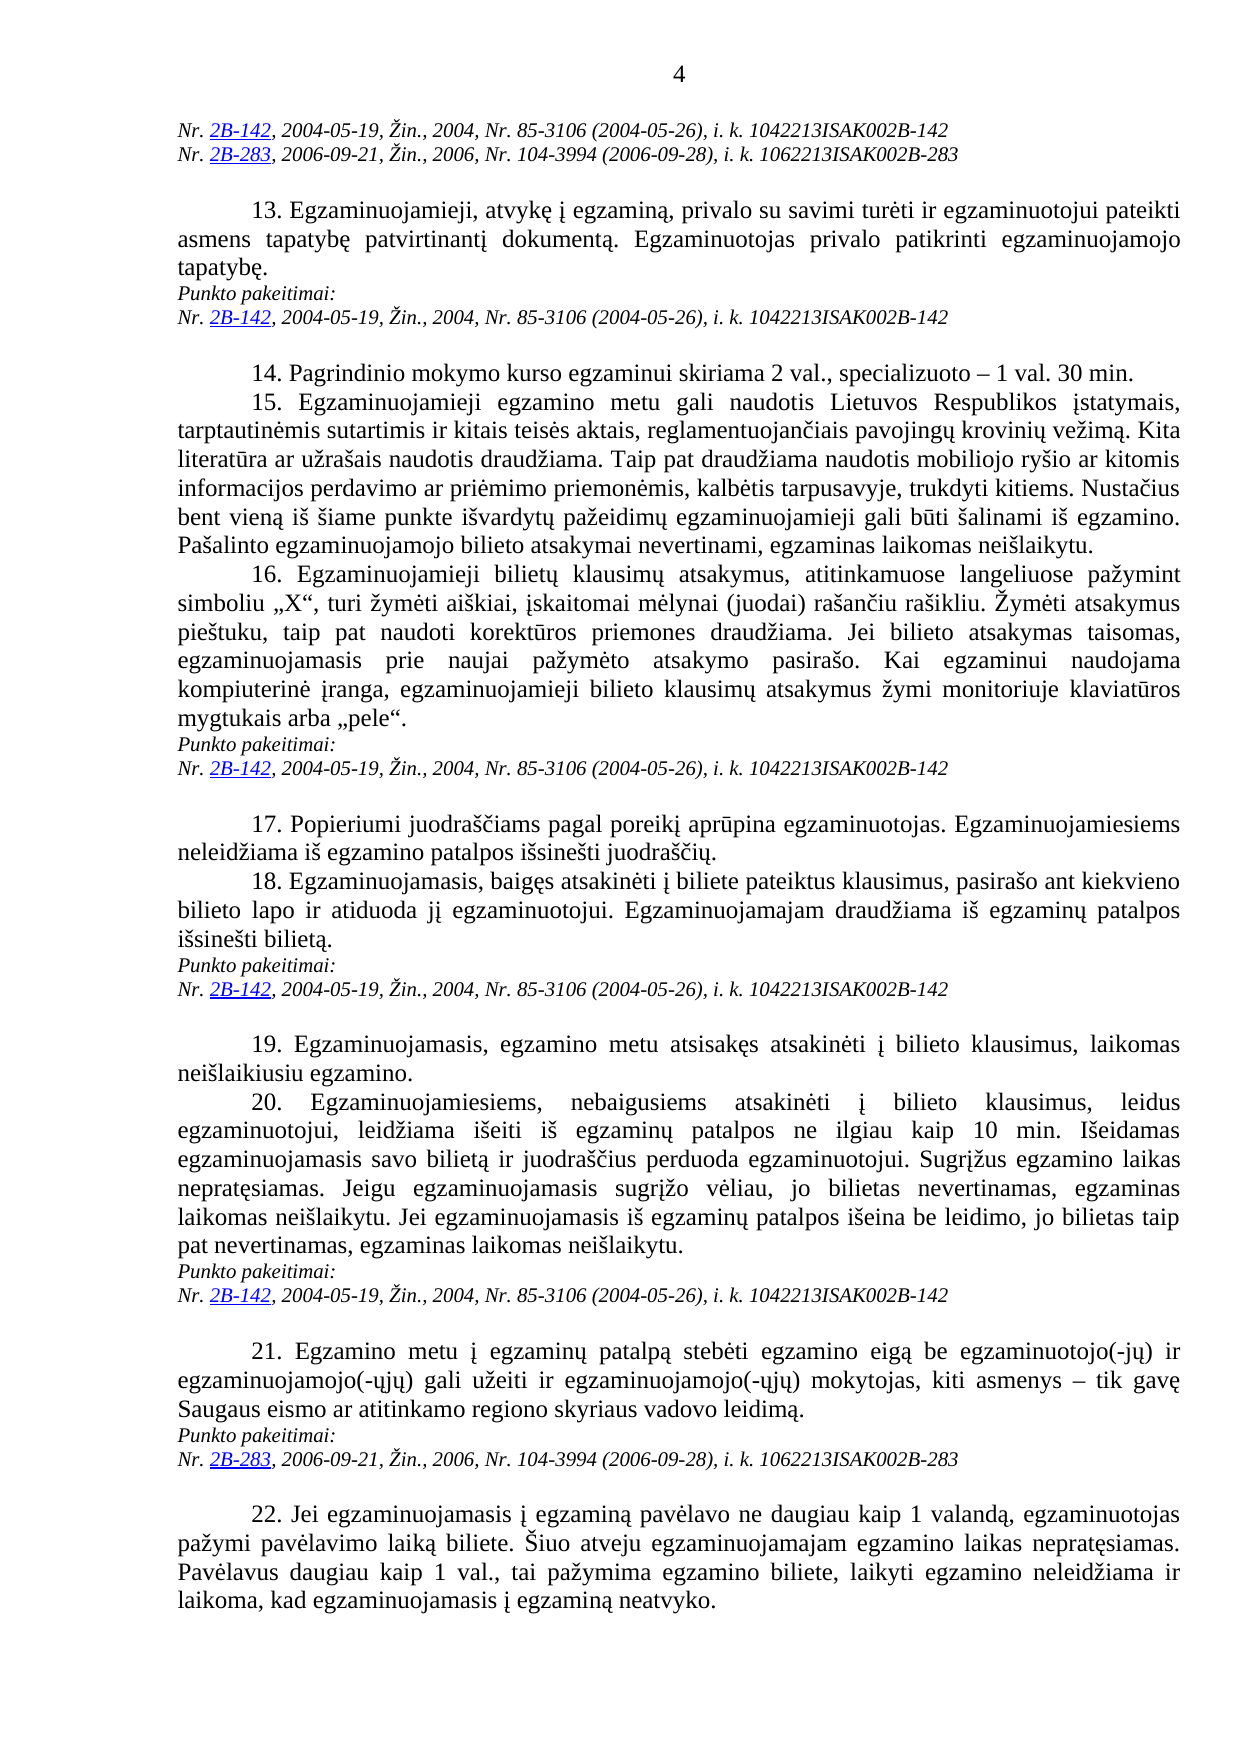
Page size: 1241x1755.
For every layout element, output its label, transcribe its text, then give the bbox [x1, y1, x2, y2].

text 15. Egzaminuojamieji egzamino metu gali naudotis Lietuvos Respublikos įstatymais, tarptautinėmis sutartimis ir kitais teisės aktais, reglamentuojančiais pavojingų krovinių vežimą. Kita literatūra ar užrašais naudotis draudžiama. Taip pat draudžiama naudotis mobiliojo ryšio ar kitomis informacijos perdavimo ar priėmimo priemonėmis, kalbėtis tarpusavyje, trukdyti kitiems. Nustačius bent vieną iš šiame punkte išvardytų pažeidimų egzaminuojamieji gali būti šalinami iš egzamino. Pašalinto egzaminuojamojo bilieto atsakymai nevertinami, egzaminas laikomas neišlaikytu. [177, 387, 1181, 559]
text Punkto pakeitimai: [177, 281, 1181, 305]
text Nr. 2B-142, 2004-05-19, Žin., 2004, Nr. 85-3106 (2004-05-26), i. k. 1042213ISAK002B-142 [177, 118, 1181, 142]
text Nr. 2B-283, 2006-09-21, Žin., 2006, Nr. 104-3994 (2006-09-28), i. k. 1062213ISAK002B-283 [177, 142, 1181, 166]
text 20. Egzaminuojamiesiems, nebaigusiems atsakinėti į bilieto klausimus, leidus egzaminuotojui, leidžiama išeiti iš egzaminų patalpos ne ilgiau kaip 10 min. Išeidamas egzaminuojamasis savo bilietą ir juodraščius perduoda egzaminuotojui. Sugrįžus egzamino laikas nepratęsiamas. Jeigu egzaminuojamasis sugrįžo vėliau, jo bilietas nevertinamas, egzaminas laikomas neišlaikytu. Jei egzaminuojamasis iš egzaminų patalpos išeina be leidimo, jo bilietas taip pat nevertinamas, egzaminas laikomas neišlaikytu. [177, 1087, 1181, 1259]
text Nr. 2B-142, 2004-05-19, Žin., 2004, Nr. 85-3106 (2004-05-26), i. k. 1042213ISAK002B-142 [177, 305, 1181, 329]
text 17. Popieriumi juodraščiams pagal poreikį aprūpina egzaminuotojas. Egzaminuojamiesiems neleidžiama iš egzamino patalpos išsinešti juodraščių. [177, 809, 1181, 866]
text Nr. 2B-142, 2004-05-19, Žin., 2004, Nr. 85-3106 (2004-05-26), i. k. 1042213ISAK002B-142 [177, 977, 1181, 1001]
text 16. Egzaminuojamieji bilietų klausimų atsakymus, atitinkamuose langeliuose pažymint simboliu „X“, turi žymėti aiškiai, įskaitomai mėlynai (juodai) rašančiu rašikliu. Žymėti atsakymus pieštuku, taip pat naudoti korektūros priemones draudžiama. Jei bilieto atsakymas taisomas, egzaminuojamasis prie naujai pažymėto atsakymo pasirašo. Kai egzaminui naudojama kompiuterinė įranga, egzaminuojamieji bilieto klausimų atsakymus žymi monitoriuje klaviatūros mygtukais arba „pele“. [177, 559, 1181, 732]
text Punkto pakeitimai: [177, 952, 1181, 977]
text Punkto pakeitimai: [177, 1259, 1181, 1283]
text Nr. 2B-283, 2006-09-21, Žin., 2006, Nr. 104-3994 (2006-09-28), i. k. 1062213ISAK002B-283 [177, 1447, 1181, 1471]
text Nr. 2B-142, 2004-05-19, Žin., 2004, Nr. 85-3106 (2004-05-26), i. k. 1042213ISAK002B-142 [177, 756, 1181, 780]
text 14. Pagrindinio mokymo kurso egzaminui skiriama 2 val., specializuoto – 1 val. 30 min. [177, 358, 1181, 387]
text Punkto pakeitimai: [177, 1422, 1181, 1447]
text 18. Egzaminuojamasis, baigęs atsakinėti į biliete pateiktus klausimus, pasirašo ant kiekvieno bilieto lapo ir atiduoda jį egzaminuotojui. Egzaminuojamajam draudžiama iš egzaminų patalpos išsinešti bilietą. [177, 866, 1181, 952]
text Nr. 2B-142, 2004-05-19, Žin., 2004, Nr. 85-3106 (2004-05-26), i. k. 1042213ISAK002B-142 [177, 1283, 1181, 1307]
text Punkto pakeitimai: [177, 732, 1181, 756]
text 13. Egzaminuojamieji, atvykę į egzaminą, privalo su savimi turėti ir egzaminuotojui pateikti asmens tapatybę patvirtinantį dokumentą. Egzaminuotojas privalo patikrinti egzaminuojamojo tapatybę. [177, 195, 1181, 281]
text 22. Jei egzaminuojamasis į egzaminą pavėlavo ne daugiau kaip 1 valandą, egzaminuotojas pažymi pavėlavimo laiką biliete. Šiuo atveju egzaminuojamajam egzamino laikas nepratęsiamas. Pavėlavus daugiau kaip 1 val., tai pažymima egzamino biliete, laikyti egzamino neleidžiama ir laikoma, kad egzaminuojamasis į egzaminą neatvyko. [177, 1499, 1181, 1614]
text 21. Egzamino metu į egzaminų patalpą stebėti egzamino eigą be egzaminuotojo(-jų) ir egzaminuojamojo(-ųjų) gali užeiti ir egzaminuojamojo(-ųjų) mokytojas, kiti asmenys – tik gavę Saugaus eismo ar atitinkamo regiono skyriaus vadovo leidimą. [177, 1336, 1181, 1422]
text 19. Egzaminuojamasis, egzamino metu atsisakęs atsakinėti į bilieto klausimus, laikomas neišlaikiusiu egzamino. [177, 1029, 1181, 1087]
